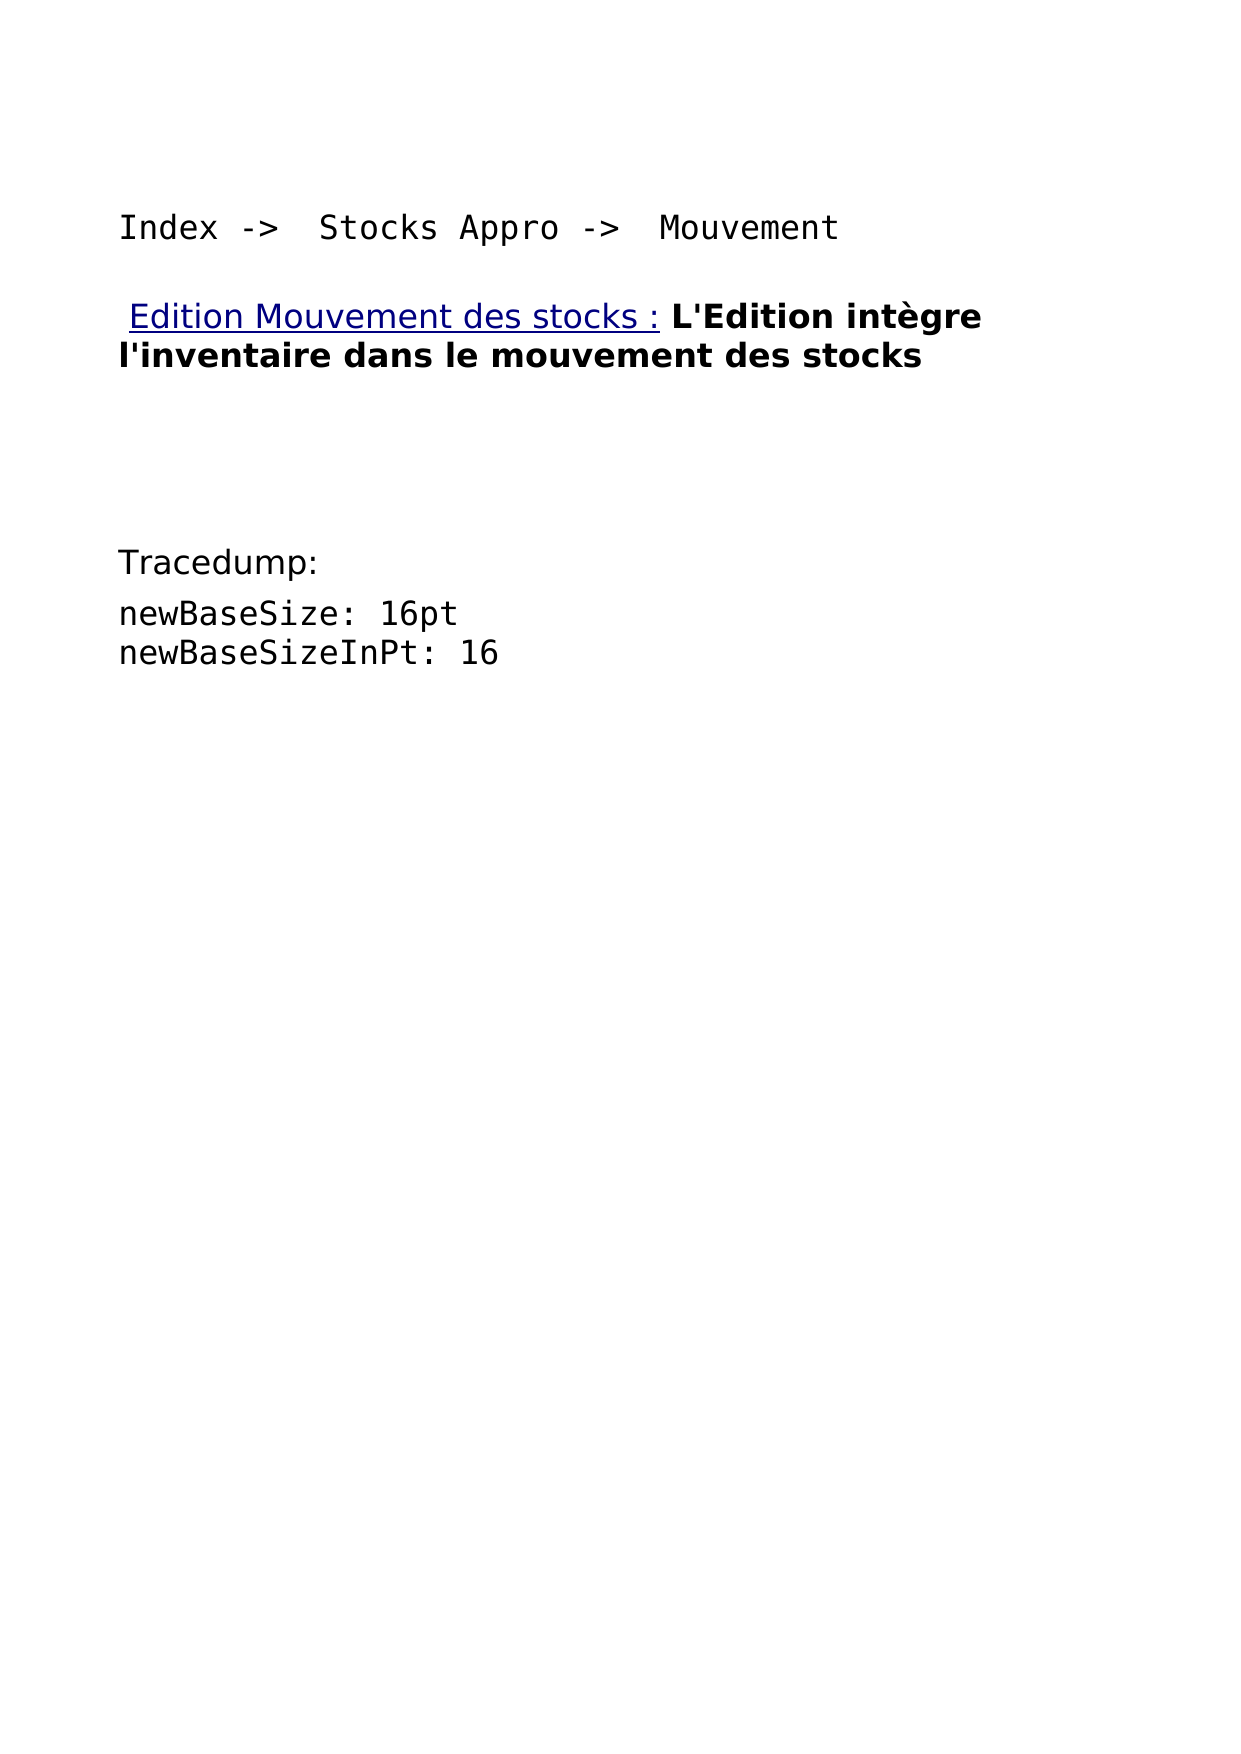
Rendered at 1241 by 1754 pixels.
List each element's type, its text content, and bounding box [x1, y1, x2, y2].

text Index -> Stocks Appro -> Mouvement [118, 208, 1122, 247]
text Edition Mouvement des stocks : L'Edition intègre l'inventaire dans le mouvement des stocks [118, 259, 1122, 492]
text newBaseSize: 16pt newBaseSizeInPt: 16 [118, 595, 1122, 672]
text Tracedump: [118, 504, 1122, 582]
